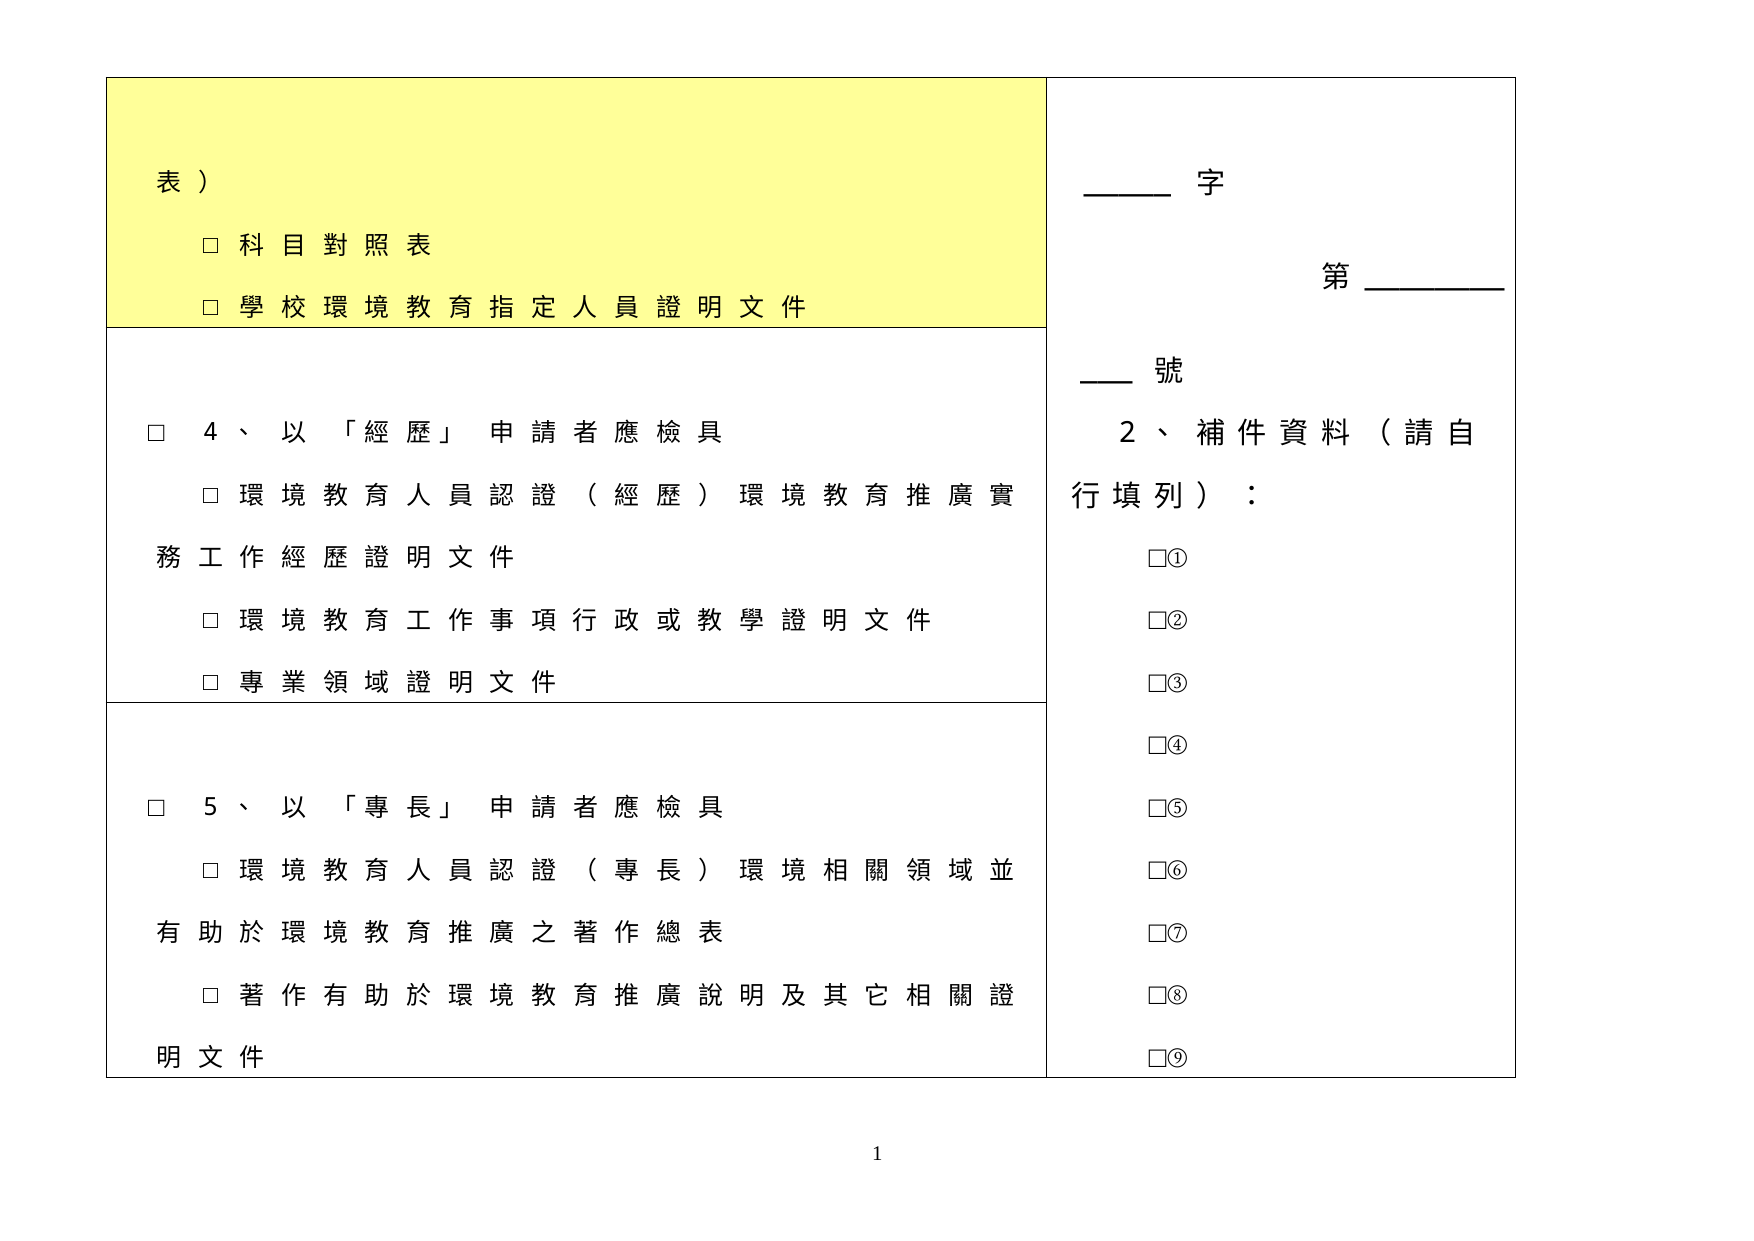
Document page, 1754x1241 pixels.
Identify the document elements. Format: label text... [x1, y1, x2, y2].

table_cell _____字 第___________號 2、補件資料（請自行填列）： □① □② □③ □④ □⑤ □⑥ □⑦ □⑧ □⑨ [1047, 78, 1515, 1077]
table_cell 4、以「經歷」申請者應檢具 □環境教育人員認證（經歷）環境教育推廣實務工作經歷證明文件 □環境教育工作事項行政或教學證明文件 □專業領域證明文件 [107, 328, 1046, 702]
table_cell 5、以「專長」申請者應檢具 □環境教育人員認證（專長）環境相關領域並有助於環境教育推廣之著作總表 □著作有助於環境教育推廣說明及其它相關證明文件 [107, 703, 1046, 1077]
table_cell 表） □科目對照表 □學校環境教育指定人員證明文件 [107, 78, 1046, 327]
